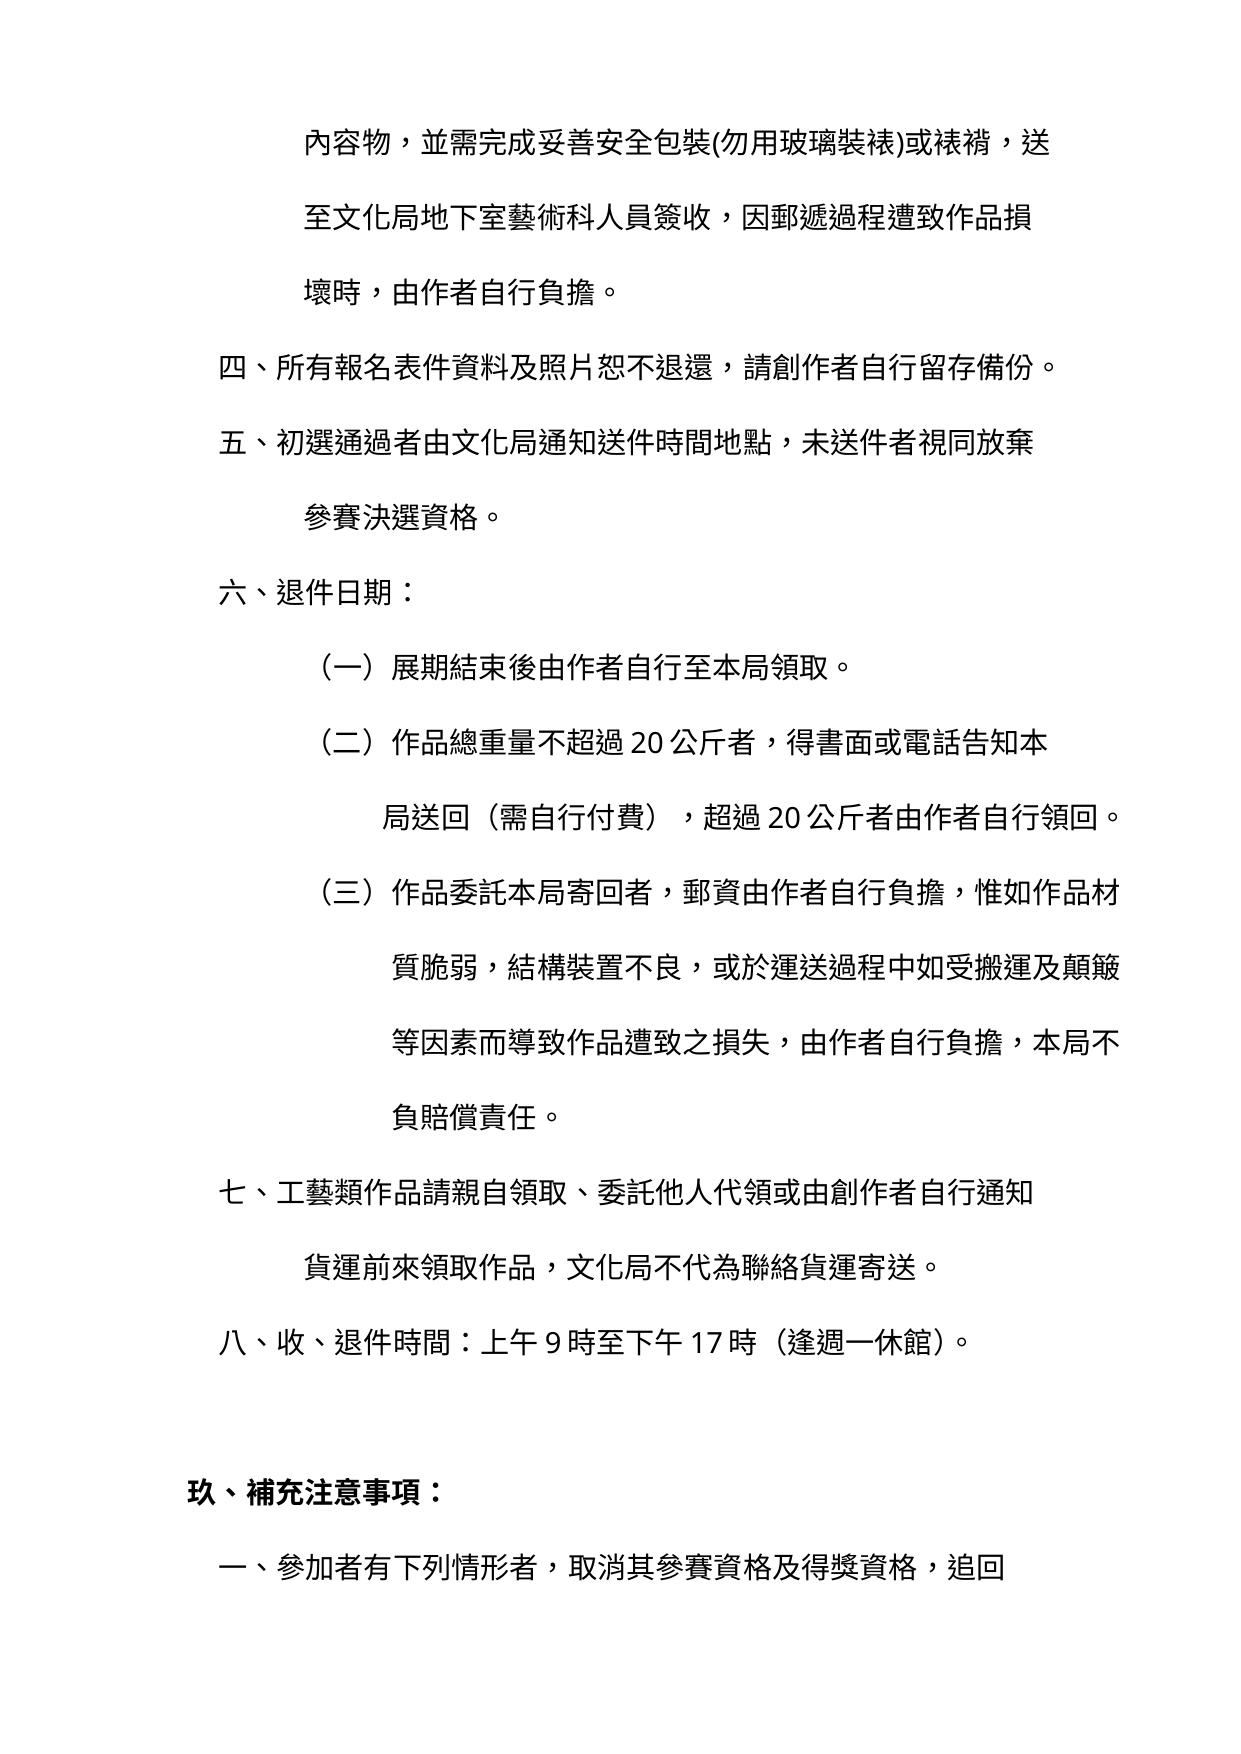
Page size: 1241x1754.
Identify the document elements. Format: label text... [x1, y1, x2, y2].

text 至文化局地下室藝術科人員簽收，因郵遞過程遭致作品損 [303, 179, 1139, 254]
text 參賽決選資格。 [303, 479, 1139, 554]
text （一）展期結束後由作者自行至本局領取。 [274, 629, 1139, 704]
text 一、參加者有下列情形者，取消其參賽資格及得獎資格，追回 [187, 1529, 1139, 1604]
text （二）作品總重量不超過20公斤者，得書面或電話告知本 [303, 704, 1139, 779]
text 四、所有報名表件資料及照片恕不退還，請創作者自行留存備份。 [187, 329, 1139, 404]
text 玖、補充注意事項： [187, 1454, 1139, 1529]
text 八、收、退件時間：上午9時至下午17時（逢週一休館）。 [187, 1304, 1139, 1379]
text 貨運前來領取作品，文化局不代為聯絡貨運寄送。 [303, 1229, 1139, 1304]
text 六、退件日期： [187, 554, 1139, 629]
text 局送回（需自行付費），超過20公斤者由作者自行領回。 [382, 779, 1139, 854]
text 七、工藝類作品請親自領取、委託他人代領或由創作者自行通知 [187, 1154, 1139, 1229]
text 五、初選通過者由文化局通知送件時間地點，未送件者視同放棄 [187, 404, 1139, 479]
text 內容物，並需完成妥善安全包裝(勿用玻璃裝裱)或裱褙，送 [303, 104, 1139, 179]
text 壞時，由作者自行負擔。 [303, 254, 1139, 329]
text （三）作品委託本局寄回者，郵資由作者自行負擔，惟如作品材質脆弱，結構裝置不良，或於運送過程中如受搬運及顛簸等因素而導致作品遭致之損失，由作者自行負擔，本局不負賠償責任。 [303, 854, 1139, 1154]
